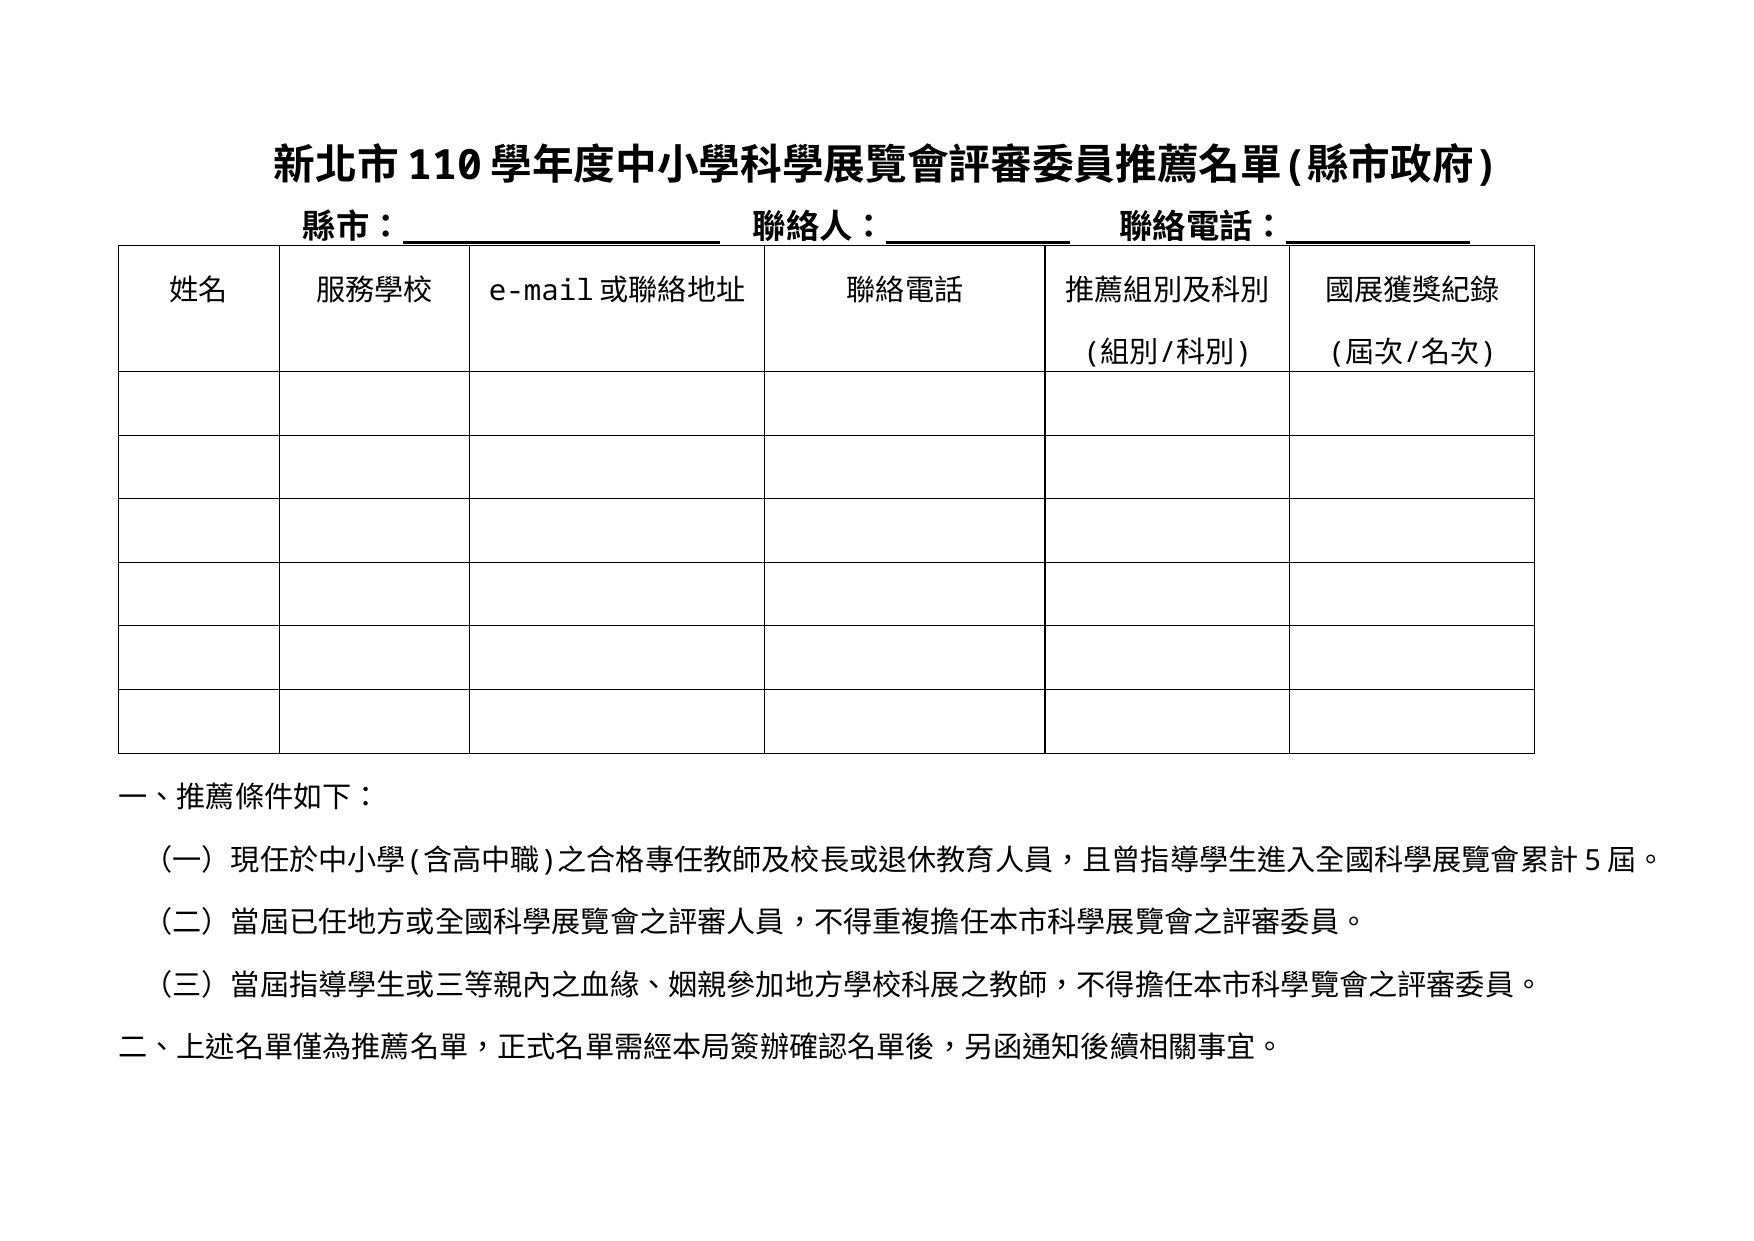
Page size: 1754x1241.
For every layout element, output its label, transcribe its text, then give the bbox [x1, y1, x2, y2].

table_cell [470, 436, 764, 498]
table_cell [470, 626, 764, 689]
table_header 服務學校 [280, 246, 469, 371]
table_cell [280, 626, 469, 689]
table_cell [765, 626, 1044, 689]
table_cell [765, 563, 1044, 625]
text 縣市： 聯絡人： 聯絡電話： [118, 183, 1654, 245]
table_cell [1046, 563, 1289, 625]
table_cell [119, 436, 279, 498]
table_header e-mail或聯絡地址 [470, 246, 764, 371]
table_cell [1290, 563, 1534, 625]
table_cell [1046, 626, 1289, 689]
table_cell [1046, 436, 1289, 498]
table_header 聯絡電話 [765, 246, 1044, 371]
text 新北市110學年度中小學科學展覽會評審委員推薦名單(縣市政府) [118, 120, 1654, 183]
table_cell [119, 372, 279, 435]
table_cell [119, 690, 279, 752]
text （二）當屆已任地方或全國科學展覽會之評審人員，不得重複擔任本市科學展覽會之評審委員。 [143, 878, 1654, 941]
table_cell [470, 499, 764, 562]
table_cell [765, 436, 1044, 498]
table_cell [765, 499, 1044, 562]
table_cell [280, 690, 469, 752]
table_cell [280, 372, 469, 435]
table_cell [1046, 690, 1289, 752]
table_cell [1290, 626, 1534, 689]
table_cell [119, 499, 279, 562]
table_cell [1290, 499, 1534, 562]
table_cell [1290, 690, 1534, 752]
table_cell [119, 626, 279, 689]
text 一、推薦條件如下： [118, 753, 1654, 816]
table_header 國展獲獎紀錄 (屆次/名次) [1290, 246, 1534, 371]
table_cell [470, 563, 764, 625]
table_cell [119, 563, 279, 625]
table_cell [280, 563, 469, 625]
table_header 推薦組別及科別 (組別/科別) [1046, 246, 1289, 371]
table_cell [765, 372, 1044, 435]
text （三）當屆指導學生或三等親內之血緣、姻親參加地方學校科展之教師，不得擔任本市科學覽會之評審委員。 [143, 941, 1654, 1003]
table_cell [470, 372, 764, 435]
text （一）現任於中小學(含高中職)之合格專任教師及校長或退休教育人員，且曾指導學生進入全國科學展覽會累計5屆。 [143, 816, 1654, 878]
table_cell [280, 499, 469, 562]
table_cell [280, 436, 469, 498]
table_cell [1290, 436, 1534, 498]
text 二、上述名單僅為推薦名單，正式名單需經本局簽辦確認名單後，另函通知後續相關事宜。 [118, 1003, 1654, 1066]
table_cell [470, 690, 764, 752]
table_header 姓名 [119, 246, 279, 371]
table_cell [1290, 372, 1534, 435]
table_cell [765, 690, 1044, 752]
table_cell [1046, 499, 1289, 562]
table_cell [1046, 372, 1289, 435]
